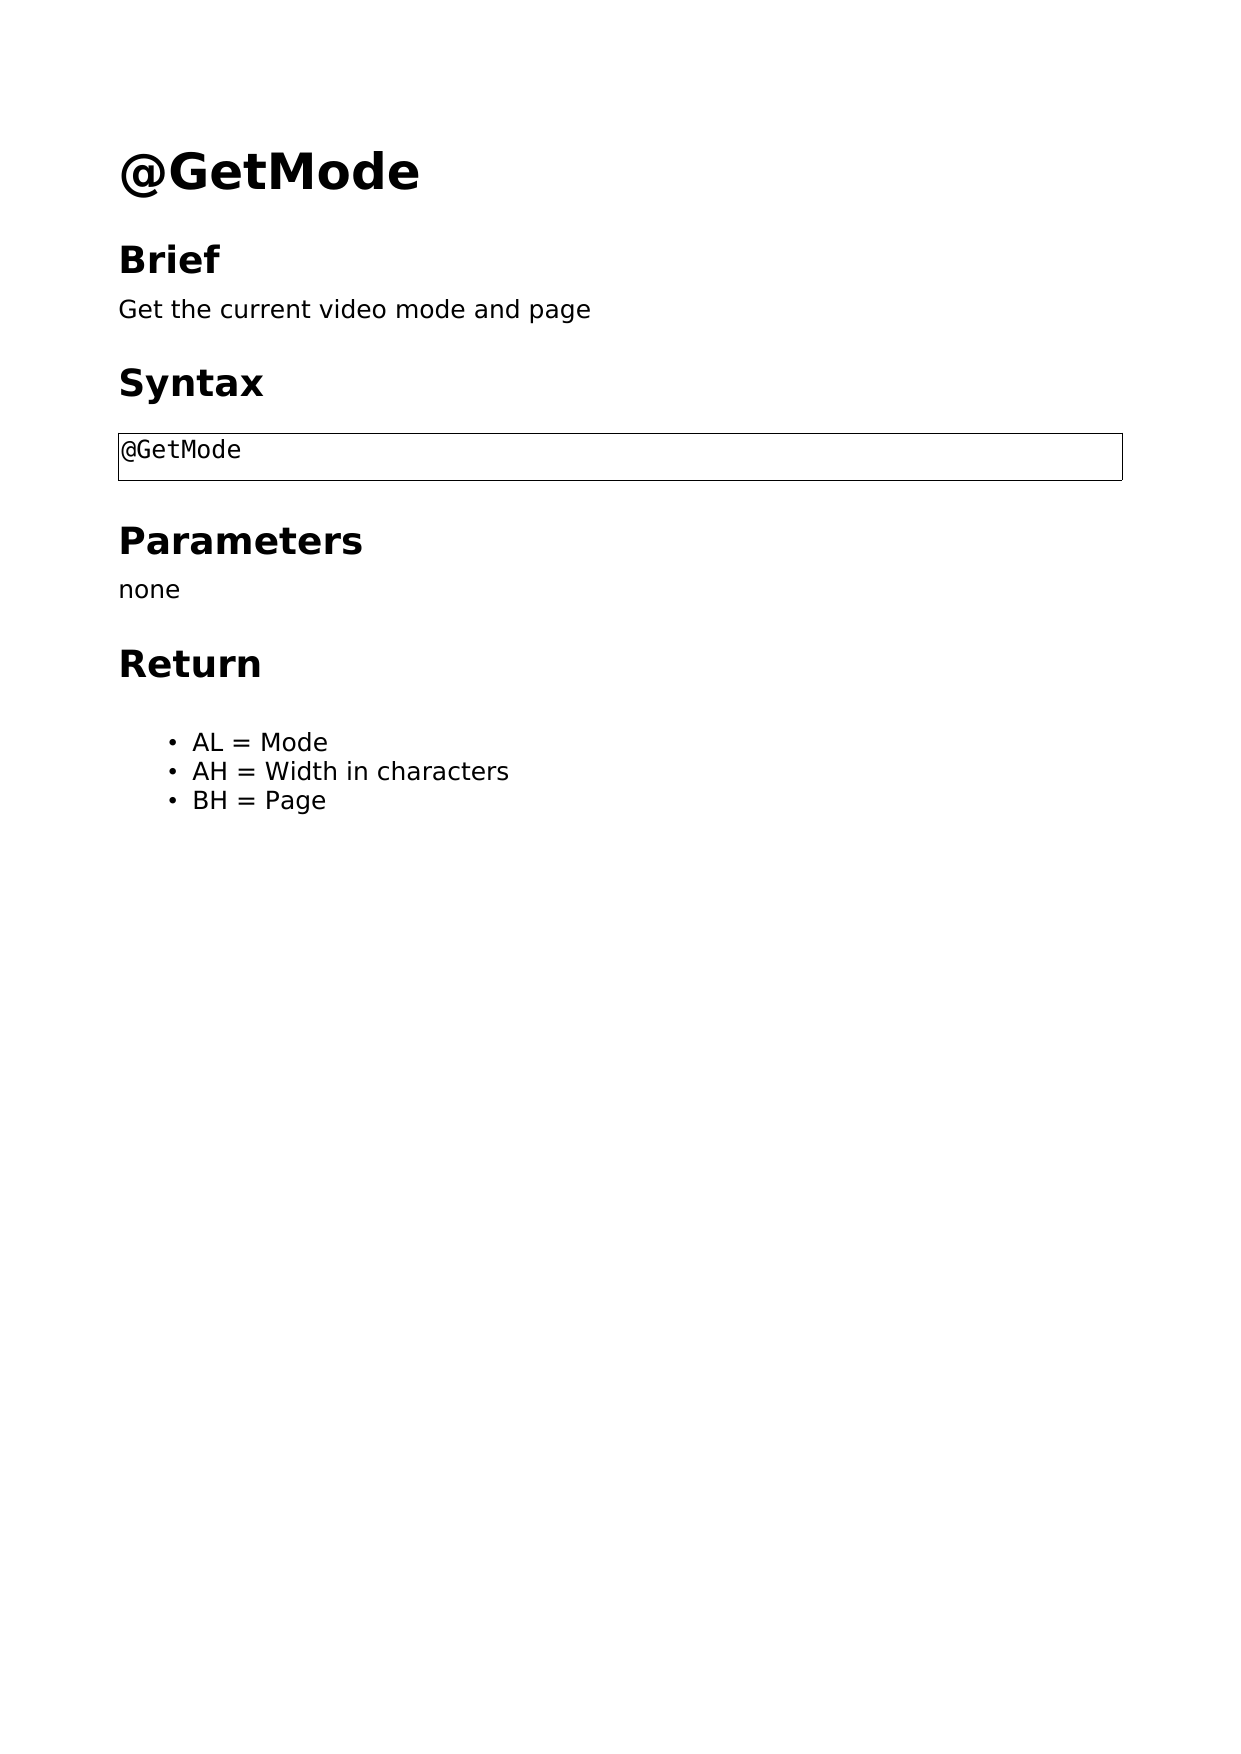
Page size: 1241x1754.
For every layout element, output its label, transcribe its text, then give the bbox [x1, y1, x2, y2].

text none [118, 576, 1122, 605]
text Get the current video mode and page [118, 295, 1122, 324]
subtitle Parameters [118, 519, 1122, 563]
list AL = Mode [177, 728, 1122, 757]
list BH = Page [177, 786, 1122, 815]
subtitle Return [118, 642, 1122, 686]
list AH = Width in characters [177, 757, 1122, 786]
subtitle @GetMode [118, 143, 1122, 201]
subtitle Brief [118, 239, 1122, 282]
subtitle Syntax [118, 362, 1122, 405]
table_header @GetMode [119, 434, 1122, 479]
